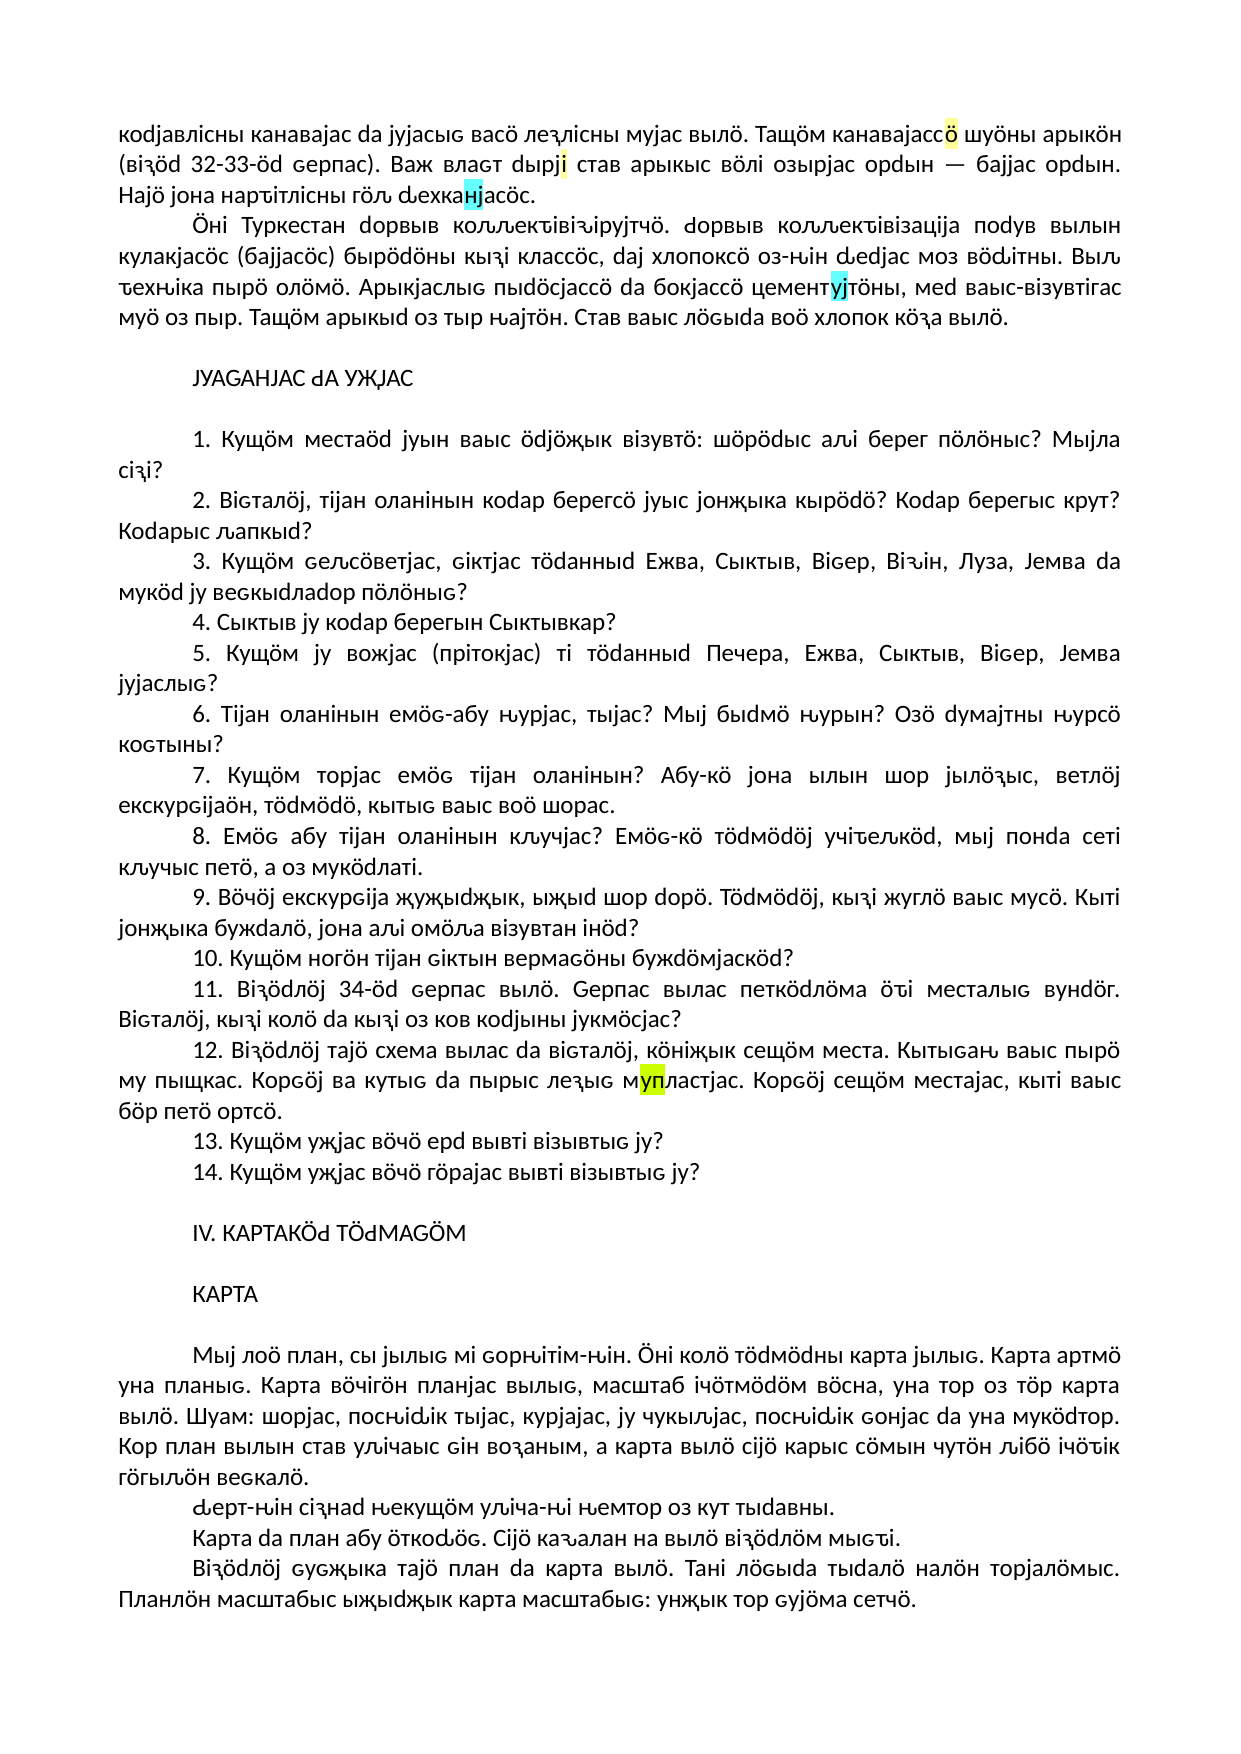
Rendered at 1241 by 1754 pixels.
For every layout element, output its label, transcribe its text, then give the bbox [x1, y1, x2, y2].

text ЈУАԌАНЈАС ԀА УҖЈАС [118, 362, 1122, 393]
text 1. Кущӧм местаӧԁ јуын ваыс ӧԁјӧҗык візувтӧ: шӧрӧԁыс аԉі берег пӧлӧныс? Мыјла сіԇі? [118, 423, 1122, 484]
text 4. Сыктыв ју коԁар берегын Сыктывкар? [118, 606, 1122, 637]
text 8. Емӧԍ абу тіјан оланінын кԉучјас? Емӧԍ-кӧ тӧԁмӧԁӧј учіԏеԉкӧԁ, мыј понԁа сеті кԉучыс петӧ, а оз мукӧԁлаті. [118, 820, 1122, 881]
text Мыј лоӧ план, сы јылыԍ мі ԍорԋітім-ԋін. Ӧні колӧ тӧԁмӧԁны карта јылыԍ. Карта артмӧ уна планыԍ. Карта вӧчігӧн планјас вылыԍ, масштаб ічӧтмӧԁӧм вӧсна, уна тор оз тӧр карта вылӧ. Шуам: шорјас, посԋіԃік тыјас, курјајас, ју чукыԉјас, посԋіԃік ԍонјас ԁа уна мукӧԁтор. Кор план вылын став уԉічаыс ԍін воԇаным, а карта вылӧ сіјӧ карыс сӧмын чутӧн ԉібӧ ічӧԏік гӧгыԉӧн веԍкалӧ. [118, 1339, 1122, 1492]
text 13. Кущӧм уҗјас вӧчӧ ерԁ вывті візывтыԍ ју? [118, 1125, 1122, 1156]
text 12. Віԇӧԁлӧј тајӧ схема вылас ԁа віԍталӧј, кӧніҗык сещӧм места. Кытыԍаԋ ваыс пырӧ му пыщкас. Корԍӧј ва кутыԍ ԁа пырыс леԇыԍ мупластјас. Корԍӧј сещӧм местајас, кыті ваыс бӧр петӧ ортсӧ. [118, 1034, 1122, 1125]
text 9. Вӧчӧј екскурԍіја җуҗыԁҗык, ыҗыԁ шор ԁорӧ. Тӧԁмӧԁӧј, кыԇі жуглӧ ваыс мусӧ. Кыті јонҗыка бужԁалӧ, јона аԉі омӧԉа візувтан інӧԁ? [118, 881, 1122, 942]
text Ӧні Туркестан ԁорвыв коԉԉекԏівіԅірујтчӧ. Ԁорвыв коԉԉекԏівізаціја поԁув вылын кулакјасӧс (бајјасӧс) бырӧԁӧны кыԇі классӧс, ԁај хлопоксӧ оз-ԋін ԃеԁјас моз вӧԃітны. Выԉ ԏехԋіка пырӧ олӧмӧ. Арыкјаслыԍ пыԁӧсјассӧ ԁа бокјассӧ цементујтӧны, меԁ ваыс-візувтігас муӧ оз пыр. Тащӧм арыкыԁ оз тыр ԋајтӧн. Став ваыс лӧԍыԁа воӧ хлопок кӧԇа вылӧ. [118, 210, 1122, 332]
text Віԇӧԁлӧј ԍуԍҗыка тајӧ план ԁа карта вылӧ. Тані лӧԍыԁа тыԁалӧ налӧн торјалӧмыс. Планлӧн масштабыс ыҗыԁҗык карта масштабыԍ: унҗык тор ԍујӧма сетчӧ. [118, 1553, 1122, 1614]
text 11. Віԇӧԁлӧј 34-ӧԁ ԍерпас вылӧ. Ԍерпас вылас петкӧԁлӧма ӧԏі месталыԍ вунԁӧг. Віԍталӧј, кыԇі колӧ ԁа кыԇі оз ков коԁјыны јукмӧсјас? [118, 973, 1122, 1034]
text Ԃерт-ԋін сіԇнаԁ ԋекущӧм уԉіча-ԋі ԋемтор оз кут тыԁавны. [118, 1492, 1122, 1522]
text 7. Кущӧм торјас емӧԍ тіјан оланінын? Абу-кӧ јона ылын шор јылӧԇыс, ветлӧј екскурԍіјаӧн, тӧԁмӧԁӧ, кытыԍ ваыс воӧ шорас. [118, 759, 1122, 820]
text 14. Кущӧм уҗјас вӧчӧ гӧрајас вывті візывтыԍ ју? [118, 1156, 1122, 1186]
text 3. Кущӧм ԍеԉсӧветјас, ԍіктјас тӧԁанныԁ Ежва, Сыктыв, Віԍер, Віԅін, Луза, Јемва ԁа мукӧԁ ју веԍкыԁлаԁор пӧлӧныԍ? [118, 545, 1122, 606]
text коԁјавлісны канавајас ԁа јујасыԍ васӧ леԇлісны мујас вылӧ. Тащӧм канавајассӧ шуӧны арыкӧн (віԇӧԁ 32-33-ӧԁ ԍерпас). Важ влаԍт ԁырјі став арыкыс вӧлі озырјас орԁын — бајјас орԁын. Најӧ јона нарԏітлісны гӧԉ ԃехканјасӧс. [118, 118, 1122, 210]
text 10. Кущӧм ногӧн тіјан ԍіктын вермаԍӧны бужԁӧмјаскӧԁ? [118, 942, 1122, 973]
text ІV. КАРТАКӦԀ ТӦԀМАԌӦМ [118, 1217, 1122, 1247]
text 6. Тіјан оланінын емӧԍ-абу ԋурјас, тыјас? Мыј быԁмӧ ԋурын? Озӧ ԁумајтны ԋурсӧ коԍтыны? [118, 698, 1122, 759]
text Карта ԁа план абу ӧткоԃӧԍ. Сіјӧ каԅалан на вылӧ віԇӧԁлӧм мыԍԏі. [118, 1522, 1122, 1553]
text 2. Віԍталӧј, тіјан оланінын коԁар берегсӧ јуыс јонҗыка кырӧԁӧ? Коԁар берегыс крут? Коԁарыс ԉапкыԁ? [118, 484, 1122, 545]
text 5. Кущӧм ју вожјас (прітокјас) ті тӧԁанныԁ Печера, Ежва, Сыктыв, Віԍер, Јемва јујаслыԍ? [118, 637, 1122, 698]
text КАРТА [118, 1278, 1122, 1308]
